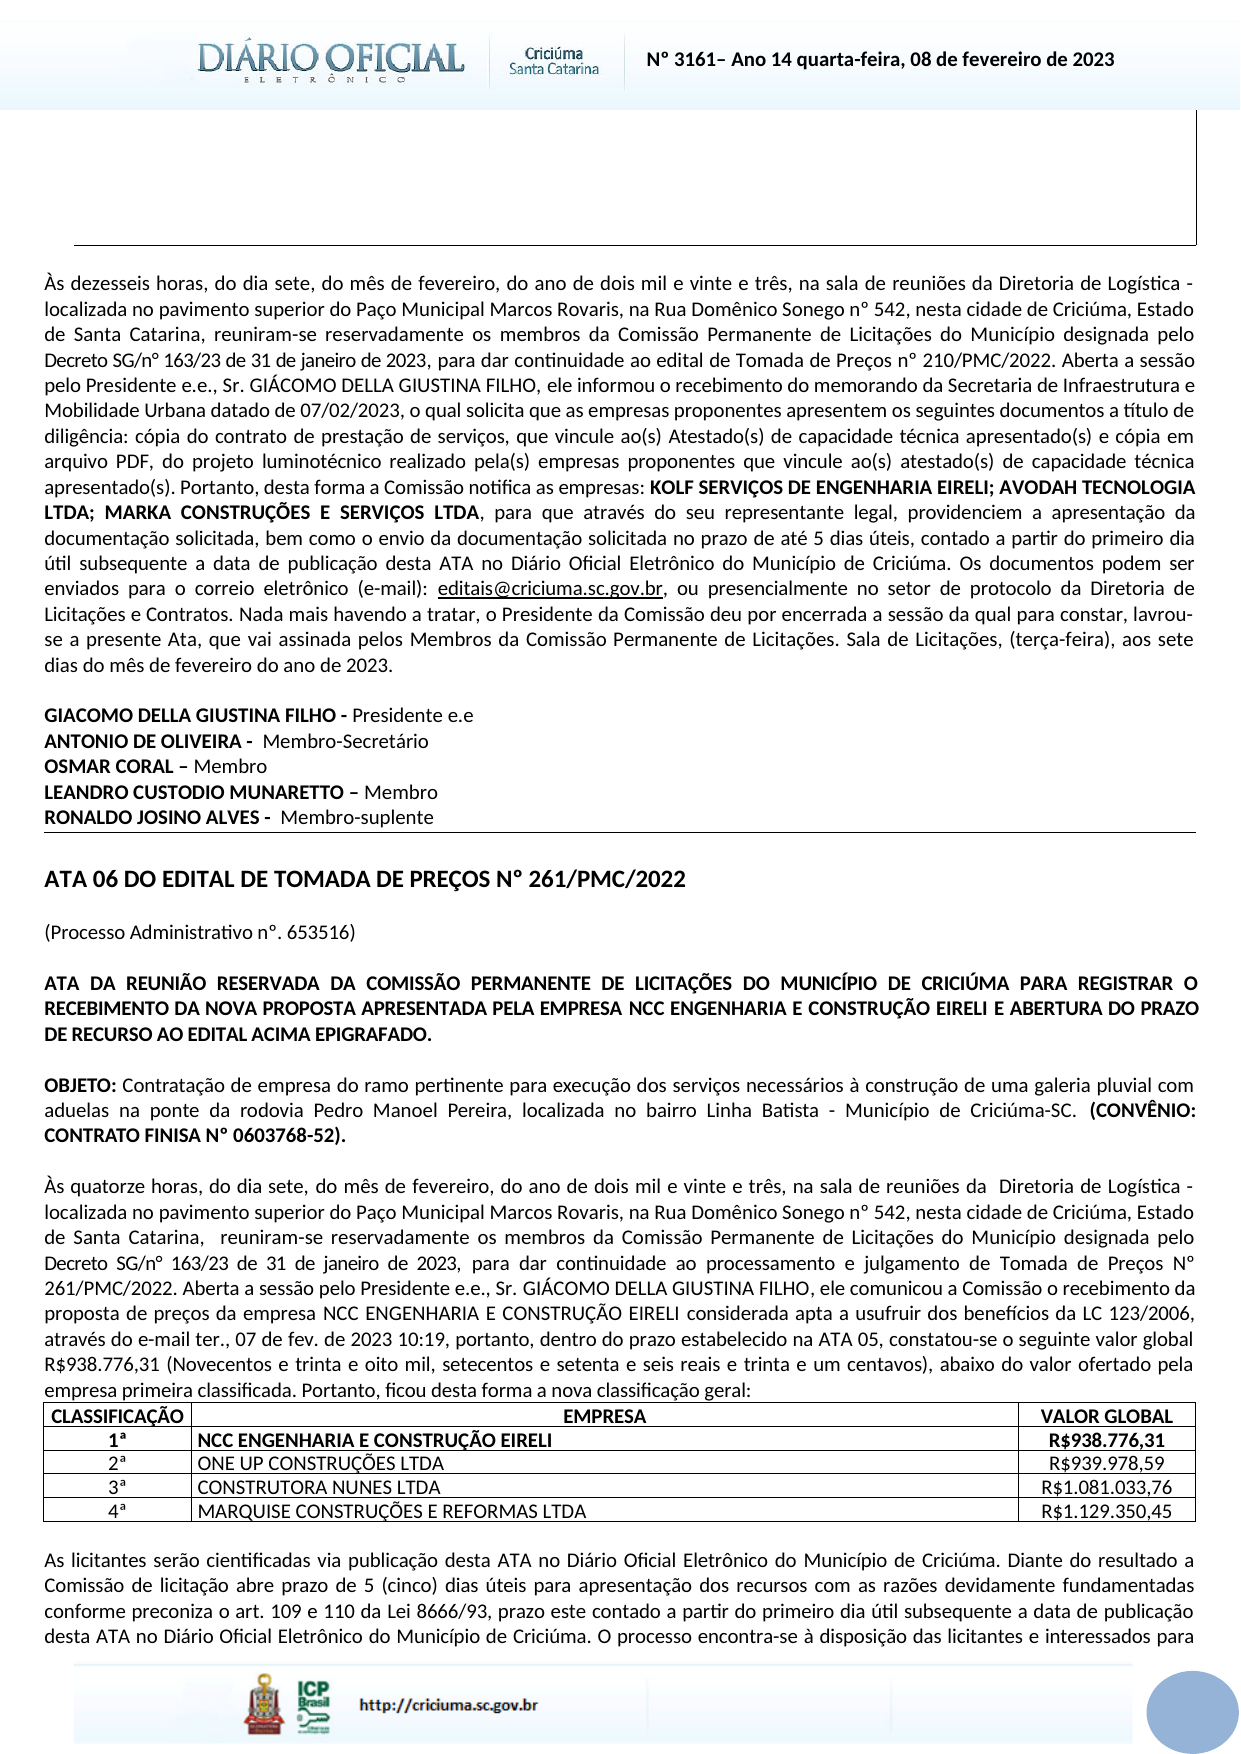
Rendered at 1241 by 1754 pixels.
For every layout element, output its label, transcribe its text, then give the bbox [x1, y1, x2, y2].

text Às dezesseis horas, do dia sete, do mês de fevereiro, do ano de dois mil e vinte e três, na sala de reuniões da Diretoria de Logística - localizada no pavimento superior do Paço Municipal Marcos Rovaris, na Rua Domênico Sonego nº 542, nesta cidade de Criciúma, Estado de Santa Catarina, reuniram-se reservadamente os membros da Comissão Permanente de Licitações do Município designada pelo Decreto SG/n° 163/23 de 31 de janeiro de 2023, para dar continuidade ao edital de Tomada de Preços nº 210/PMC/2022. Aberta a sessão pelo Presidente e.e., Sr. GIÁCOMO DELLA GIUSTINA FILHO, ele informou o recebimento do memorando da Secretaria de Infraestrutura e Mobilidade Urbana datado de 07/02/2023, o qual solicita que as empresas proponentes apresentem os seguintes documentos a título de diligência: cópia do contrato de prestação de serviços, que vincule ao(s) Atestado(s) de capacidade técnica apresentado(s) e cópia em arquivo PDF, do projeto luminotécnico realizado pela(s) empresas proponentes que vincule ao(s) atestado(s) de capacidade técnica apresentado(s). Portanto, desta forma a Comissão notifica as empresas: KOLF SERVIÇOS DE ENGENHARIA EIRELI; AVODAH TECNOLOGIA LTDA; MARKA CONSTRUÇÕES E SERVIÇOS LTDA, para que através do seu representante legal, providenciem a apresentação da documentação solicitada, bem como o envio da documentação solicitada no prazo de até 5 dias úteis, contado a partir do primeiro dia útil subsequente a data de publicação desta ATA no Diário Oficial Eletrônico do Município de Criciúma. Os documentos podem ser enviados para o correio eletrônico (e-mail): editais@criciuma.sc.gov.br, ou presencialmente no setor de protocolo da Diretoria de Licitações e Contratos. Nada mais havendo a tratar, o Presidente da Comissão deu por encerrada a sessão da qual para constar, lavrou-se a presente Ata, que vai assinada pelos Membros da Comissão Permanente de Licitações. Sala de Licitações, (terça-feira), aos sete dias do mês de fevereiro do ano de 2023. [44, 271, 1196, 677]
table_cell MARQUISE CONSTRUÇÕES E REFORMAS LTDA [192, 1498, 1018, 1521]
text Às quatorze horas, do dia sete, do mês de fevereiro, do ano de dois mil e vinte e três, na sala de reuniões da Diretoria de Logística - localizada no pavimento superior do Paço Municipal Marcos Rovaris, na Rua Domênico Sonego nº 542, nesta cidade de Criciúma, Estado de Santa Catarina, reuniram-se reservadamente os membros da Comissão Permanente de Licitações do Município designada pelo Decreto SG/n° 163/23 de 31 de janeiro de 2023, para dar continuidade ao processamento e julgamento de Tomada de Preços Nº 261/PMC/2022. Aberta a sessão pelo Presidente e.e., Sr. GIÁCOMO DELLA GIUSTINA FILHO, ele comunicou a Comissão o recebimento da proposta de preços da empresa NCC ENGENHARIA E CONSTRUÇÃO EIRELI considerada apta a usufruir dos benefícios da LC 123/2006, através do e-mail ter., 07 de fev. de 2023 10:19, portanto, dentro do prazo estabelecido na ATA 05, constatou-se o seguinte valor global R$938.776,31 (Novecentos e trinta e oito mil, setecentos e setenta e seis reais e trinta e um centavos), abaixo do valor ofertado pela empresa primeira classificada. Portanto, ficou desta forma a nova classificação geral: [44, 1173, 1196, 1402]
table_header CLASSIFICAÇÃO [44, 1403, 191, 1426]
text (Processo Administrativo nº. 653516) [44, 919, 1198, 945]
table_cell 3ª [44, 1474, 191, 1497]
table_cell NCC ENGENHARIA E CONSTRUÇÃO EIRELI [192, 1427, 1018, 1449]
table_cell 1ª [44, 1427, 191, 1449]
table_cell R$1.081.033,76 [1019, 1474, 1195, 1497]
table_cell R$938.776,31 [1019, 1427, 1195, 1449]
text As licitantes serão cientificadas via publicação desta ATA no Diário Oficial Eletrônico do Município de Criciúma. Diante do resultado a Comissão de licitação abre prazo de 5 (cinco) dias úteis para apresentação dos recursos com as razões devidamente fundamentadas conforme preconiza o art. 109 e 110 da Lei 8666/93, prazo este contado a partir do primeiro dia útil subsequente a data de publicação desta ATA no Diário Oficial Eletrônico do Município de Criciúma. O processo encontra-se à disposição das licitantes e interessados para [44, 1547, 1196, 1649]
text ATA 06 DO EDITAL DE TOMADA DE PREÇOS Nº 261/PMC/2022 [44, 863, 1198, 894]
text LEANDRO CUSTODIO MUNARETTO – Membro [44, 779, 1196, 804]
text ANTONIO DE OLIVEIRA - Membro-Secretário [44, 728, 1196, 753]
text ATA DA REUNIÃO RESERVADA DA COMISSÃO PERMANENTE DE LICITAÇÕES DO MUNICÍPIO DE CRICIÚMA PARA REGISTRAR O RECEBIMENTO DA NOVA PROPOSTA APRESENTADA PELA EMPRESA NCC ENGENHARIA E CONSTRUÇÃO EIRELI E ABERTURA DO PRAZO DE RECURSO AO EDITAL ACIMA EPIGRAFADO. [44, 970, 1199, 1046]
table_cell 4ª [44, 1498, 191, 1521]
table_header VALOR GLOBAL [1019, 1403, 1195, 1426]
table_cell 2ª [44, 1451, 191, 1473]
table_cell R$1.129.350,45 [1019, 1498, 1195, 1521]
text GIACOMO DELLA GIUSTINA FILHO - Presidente e.e [44, 703, 1196, 728]
table_header EMPRESA [192, 1403, 1018, 1426]
table_cell ONE UP CONSTRUÇÕES LTDA [192, 1451, 1018, 1473]
text OSMAR CORAL – Membro [44, 753, 1196, 779]
table_cell CONSTRUTORA NUNES LTDA [192, 1474, 1018, 1497]
text OBJETO: Contratação de empresa do ramo pertinente para execução dos serviços necessários à construção de uma galeria pluvial com aduelas na ponte da rodovia Pedro Manoel Pereira, localizada no bairro Linha Batista - Município de Criciúma-SC. (CONVÊNIO: CONTRATO FINISA Nº 0603768-52). [44, 1072, 1196, 1148]
table_cell R$939.978,59 [1019, 1451, 1195, 1473]
text RONALDO JOSINO ALVES - Membro-suplente [44, 804, 1196, 832]
